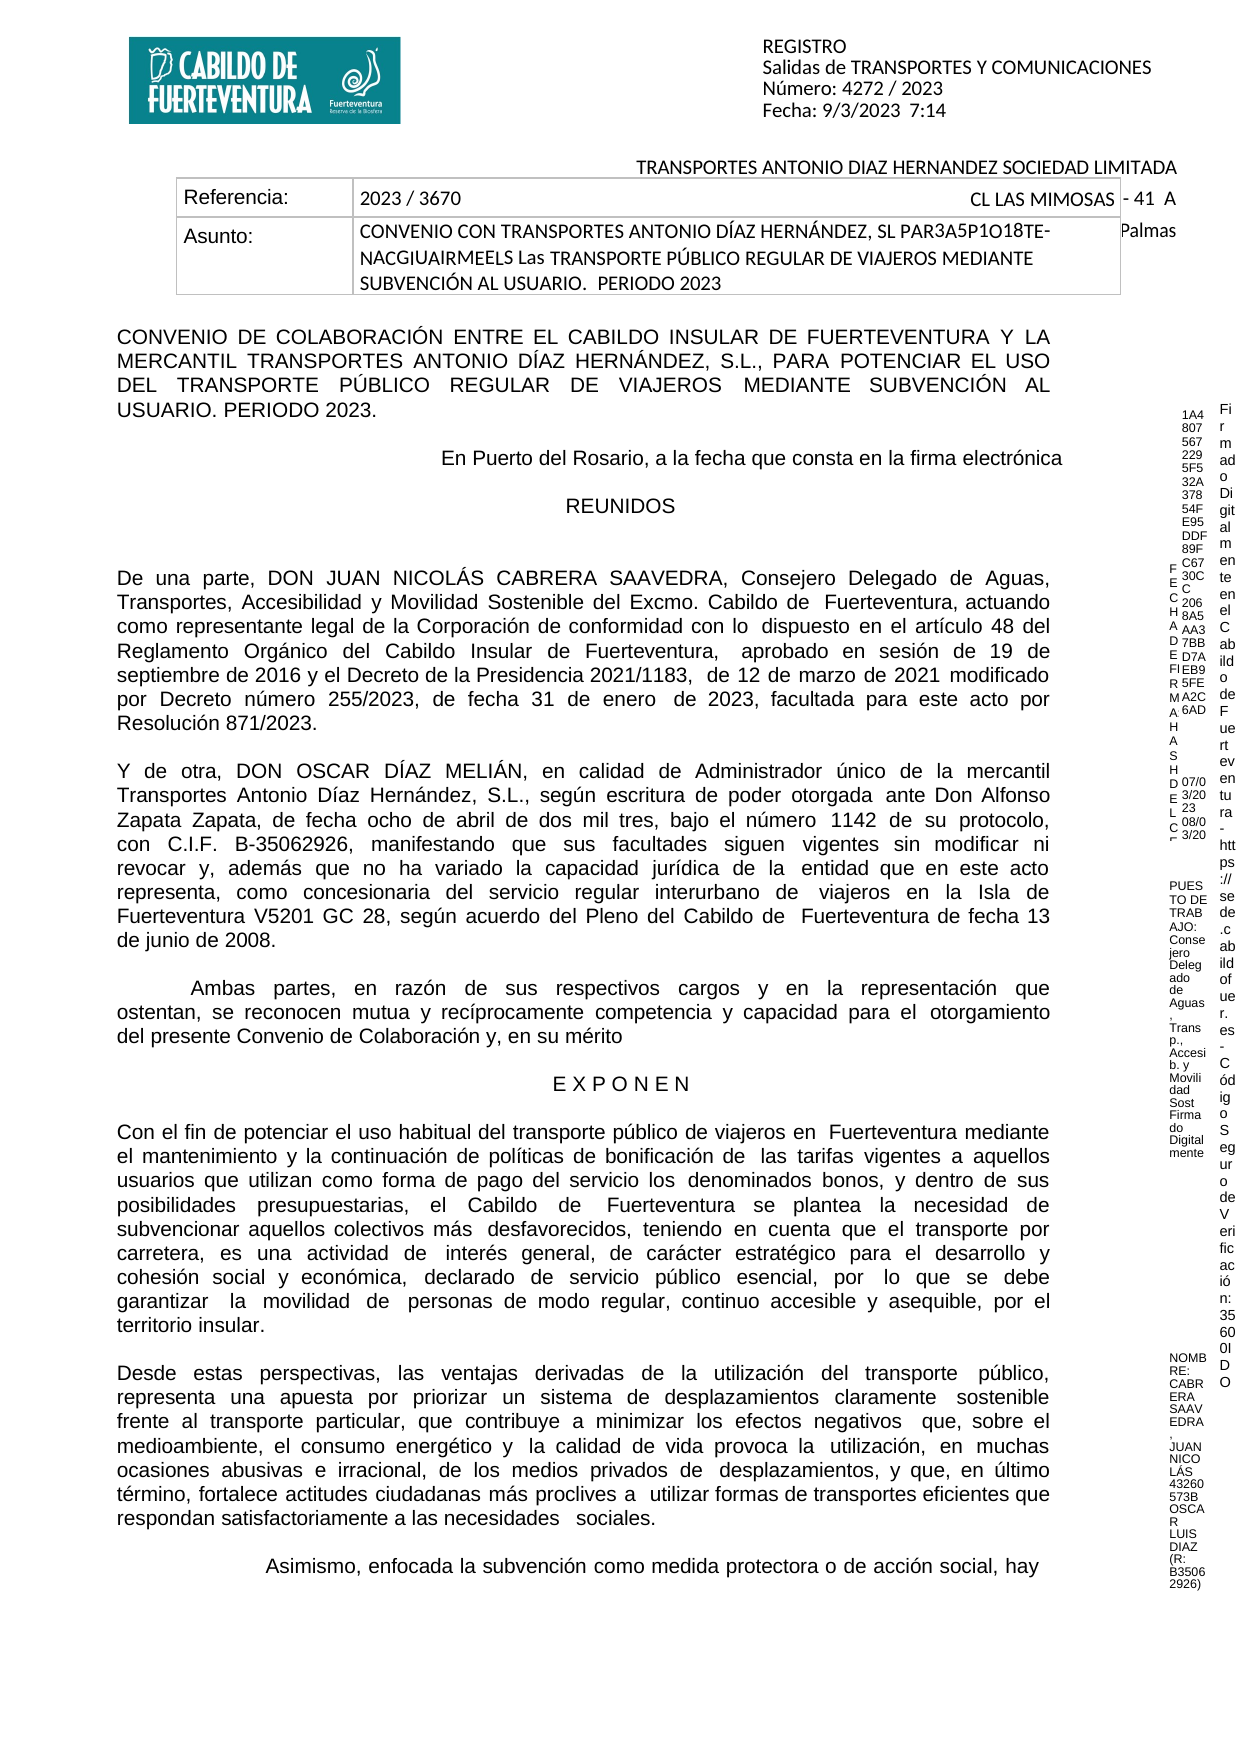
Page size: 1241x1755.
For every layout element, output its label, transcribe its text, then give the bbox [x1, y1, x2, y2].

text Firmado Digitalmente en el Cabildo de Fuerteventura - https://sede.cabildofuer.es - Código Seguro de Verificación: 35600IDOC27DA08E2027D7C74E9F [1219, 401, 1236, 1393]
text Consejero Delegado de Aguas, Transp., Accesib. y Movilidad Sost Firmado Digitalmente [1169, 934, 1207, 1159]
text Palmas [1122, 217, 1176, 242]
text E X P O N E N [544, 1072, 697, 1096]
table_cell Asunto: [177, 218, 352, 294]
text Con el fin de potenciar el uso habitual del transporte público de viajeros en Fuerteventura mediante el mantenimiento y la continuación de políticas de bonificación de las tarifas vigentes a aquellos usuarios que utilizan como forma de pago del servicio los denominados bonos, y dentro de sus posibilidades presupuestarias, el Cabildo de Fuerteventura se plantea la necesidad de subvencionar aquellos colectivos más desfavorecidos, teniendo en cuenta que el transporte por carretera, es una actividad de interés general, de carácter estratégico para el desarrollo y cohesión social y económica, declarado de servicio público esencial, por lo que se debe garantizar la movilidad de personas de modo regular, continuo accesible y asequible, por el territorio insular. [117, 1120, 1050, 1337]
table_cell CONVENIO CON TRANSPORTES ANTONIO DÍAZ HERNÁNDEZ, SL PAR3A5P1O18TE-NACGIUAIRMEELS Las TRANSPORTE PÚBLICO REGULAR DE VIAJEROS MEDIANTE SUBVENCIÓN AL USUARIO. PERIODO 2023 [354, 218, 1120, 294]
text En Puerto del Rosario, a la fecha que consta en la firma electrónica REUNIDOS [441, 446, 1099, 518]
text [117, 186, 176, 211]
table_header Referencia: [177, 179, 352, 216]
table_header 2023 / 3670 CL LAS MIMOSAS [354, 179, 1120, 216]
text [1167, 879, 1209, 1252]
text CABRERA SAAVEDRA, JUAN NICOLÁS 43260573B OSCAR LUIS DIAZ (R: B35062926) [1169, 1379, 1207, 1591]
text 07/03/2023 [1182, 775, 1209, 816]
text PUESTO DE TRABAJO: [1169, 880, 1209, 934]
text Ambas partes, en razón de sus respectivos cargos y en la representación que ostentan, se reconocen mutua y recíprocamente competencia y capacidad para el otorgamiento del presente Convenio de Colaboración y, en su mérito [117, 976, 1050, 1048]
text - 41 A [1122, 186, 1176, 211]
text CONVENIO DE COLABORACIÓN ENTRE EL CABILDO INSULAR DE FUERTEVENTURA Y LA MERCANTIL TRANSPORTES ANTONIO DÍAZ HERNÁNDEZ, S.L., PARA POTENCIAR EL USO DEL TRANSPORTE PÚBLICO REGULAR DE VIAJEROS MEDIANTE SUBVENCIÓN AL USUARIO. PERIODO 2023. [117, 325, 1050, 421]
text Asimismo, enfocada la subvención como medida protectora o de acción social, hay [265, 1554, 1167, 1578]
text NOMBRE: [1169, 1351, 1209, 1378]
text 1A48075672295F532A37854FE95DDF89FC6730CC [1182, 408, 1209, 597]
text De una parte, DON JUAN NICOLÁS CABRERA SAAVEDRA, Consejero Delegado de Aguas, Transportes, Accesibilidad y Movilidad Sostenible del Excmo. Cabildo de Fuerteventura, actuando como representante legal de la Corporación de conformidad con lo dispuesto en el artículo 48 del Reglamento Orgánico del Cabildo Insular de Fuerteventura, aprobado en sesión de 19 de septiembre de 2016 y el Decreto de la Presidencia 2021/1183, de 12 de marzo de 2021 modificado por Decreto número 255/2023, de fecha 31 de enero de 2023, facultada para este acto por Resolución 871/2023. [117, 566, 1050, 735]
text Y de otra, DON OSCAR DÍAZ MELIÁN, en calidad de Administrador único de la mercantil Transportes Antonio Díaz Hernández, S.L., según escritura de poder otorgada ante Don Alfonso Zapata Zapata, de fecha ocho de abril de dos mil tres, bajo el número 1142 de su protocolo, con C.I.F. B-35062926, manifestando que sus facultades siguen vigentes sin modificar ni revocar y, además que no ha variado la capacidad jurídica de la entidad que en este acto representa, como concesionaria del servicio regular interurbano de viajeros en la Isla de Fuerteventura V5201 GC 28, según acuerdo del Pleno del Cabildo de Fuerteventura de fecha 13 de junio de 2008. [117, 759, 1050, 952]
text 2068A5AA37BBD7AEB95FEA2C6AD14389540A5CC9 [1182, 597, 1209, 718]
text TRANSPORTES ANTONIO DIAZ HERNANDEZ SOCIEDAD LIMITADA [117, 154, 1177, 295]
text 08/03/2023 [1182, 816, 1209, 841]
text Desde estas perspectivas, las ventajas derivadas de la utilización del transporte público, representa una apuesta por priorizar un sistema de desplazamientos claramente sostenible frente al transporte particular, que contribuye a minimizar los efectos negativos que, sobre el medioambiente, el consumo energético y la calidad de vida provoca la utilización, en muchas ocasiones abusivas e irracional, de los medios privados de desplazamientos, y que, en último término, fortalece actitudes ciudadanas más proclives a utilizar formas de transportes eficientes que respondan satisfactoriamente a las necesidades sociales. [117, 1361, 1050, 1530]
text [117, 217, 176, 242]
text FECHA DE FIRMA: HASH DEL CERTIFICADO: [1169, 561, 1184, 840]
